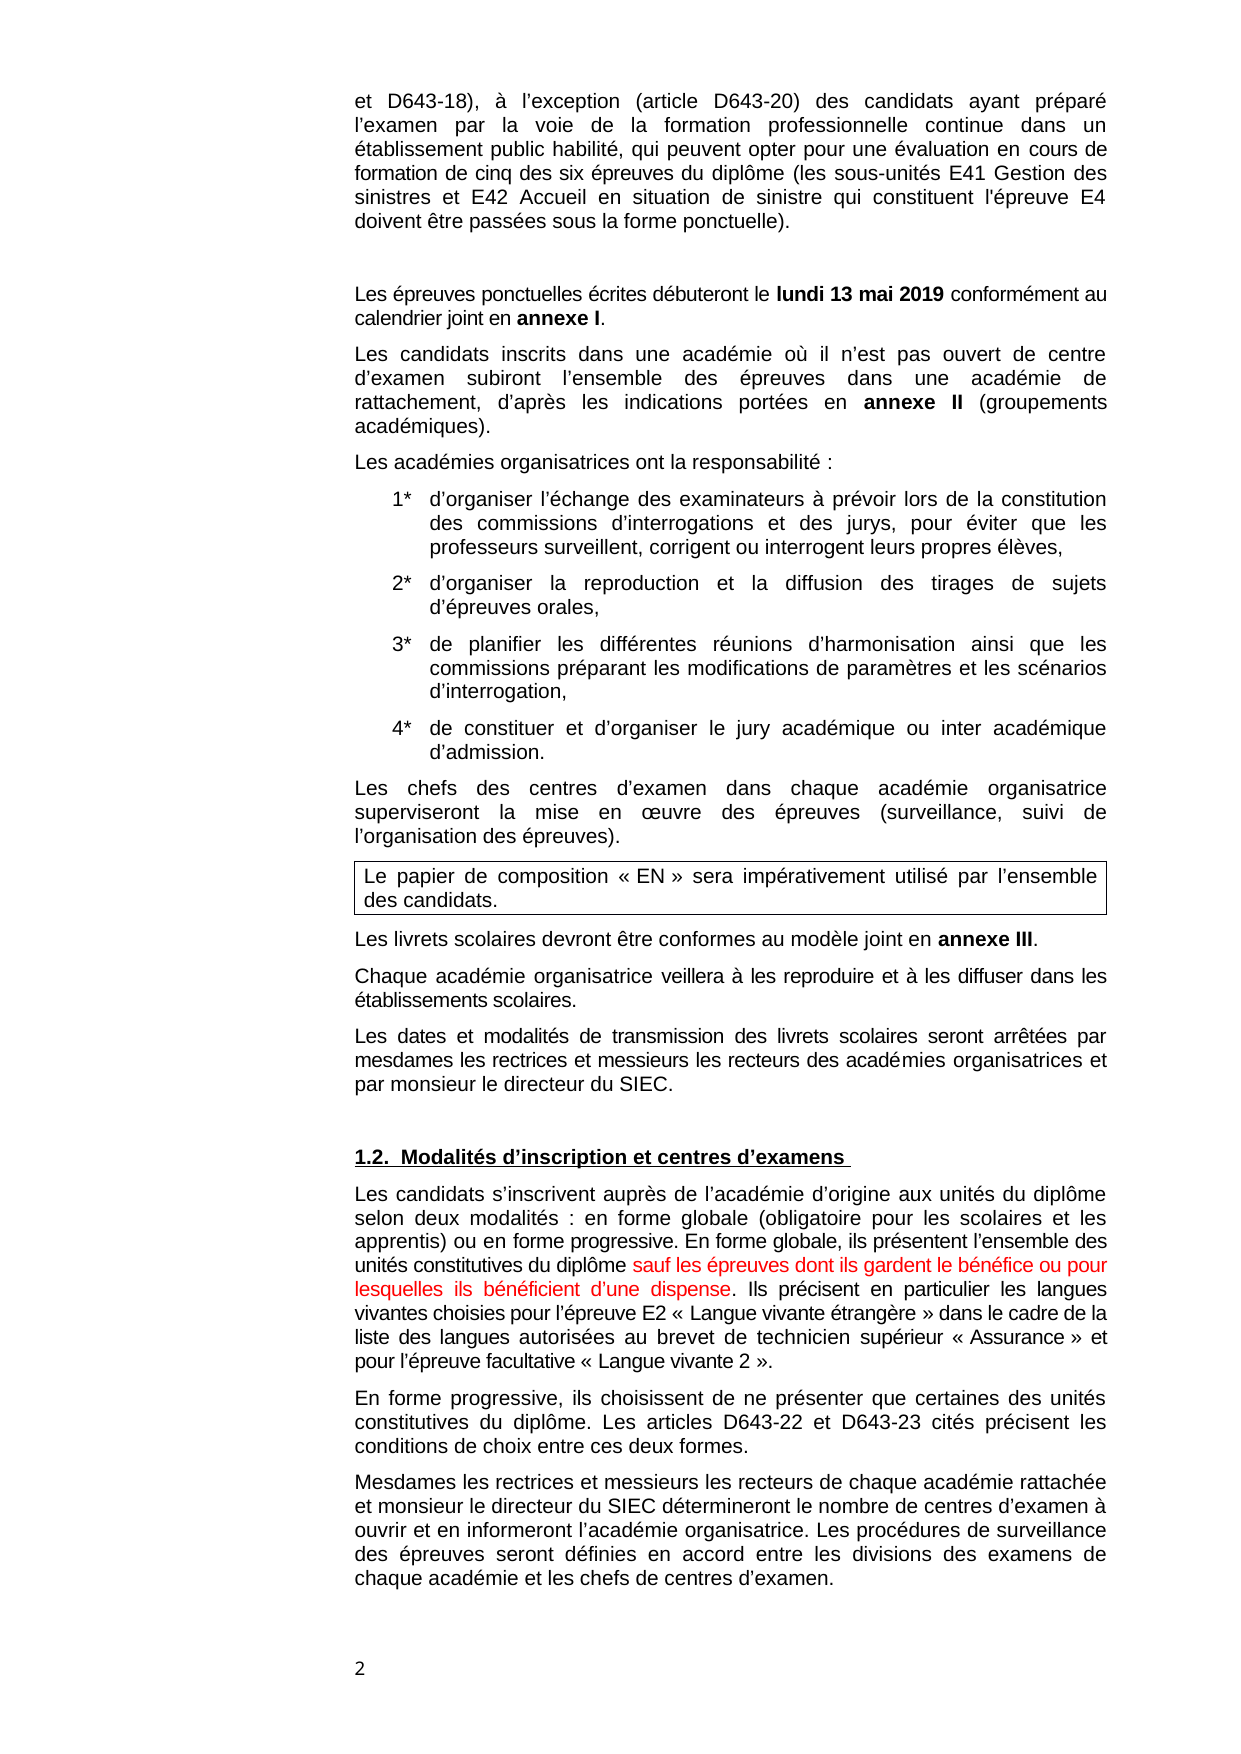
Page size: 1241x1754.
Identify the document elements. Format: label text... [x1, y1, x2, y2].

text 1.2. Modalités d’inscription et centres d’examens [354, 1145, 1107, 1169]
list de planifier les différentes réunions d’harmonisation ainsi que les commissions préparant les modifications de paramètres et les scénarios d’interrogation, [392, 631, 1107, 703]
text Les candidats inscrits dans une académie où il n’est pas ouvert de centre d’examen subiront l’ensemble des épreuves dans une académie de rattachement, d’après les indications portées en annexe II (groupements académiques). [354, 342, 1107, 438]
text Les livrets scolaires devront être conformes au modèle joint en annexe III. [354, 927, 1107, 951]
text Les chefs des centres d’examen dans chaque académie organisatrice superviseront la mise en œuvre des épreuves (surveillance, suivi de l’organisation des épreuves). [354, 776, 1107, 848]
text Les épreuves ponctuelles écrites débuteront le lundi 13 mai 2019 conformément au calendrier joint en annexe I. [354, 281, 1107, 329]
text Le papier de composition « EN » sera impérativement utilisé par l’ensemble des candidats. [355, 862, 1106, 914]
text Mesdames les rectrices et messieurs les recteurs de chaque académie rattachée et monsieur le directeur du SIEC détermineront le nombre de centres d’examen à ouvrir et en informeront l’académie organisatrice. Les procédures de surveillance des épreuves seront définies en accord entre les divisions des examens de chaque académie et les chefs de centres d’examen. [354, 1470, 1107, 1590]
text En forme progressive, ils choisissent de ne présenter que certaines des unités constitutives du diplôme. Les articles D643-22 et D643-23 cités précisent les conditions de choix entre ces deux formes. [354, 1386, 1107, 1457]
text Les académies organisatrices ont la responsabilité : [354, 450, 1107, 474]
list de constituer et d’organiser le jury académique ou inter académique d’admission. [392, 716, 1107, 764]
text et D643-18), à l’exception (article D643-20) des candidats ayant préparé l’examen par la voie de la formation professionnelle continue dans un établissement public habilité, qui peuvent opter pour une évaluation en cours de formation de cinq des six épreuves du diplôme (les sous-unités E41 Gestion des sinistres et E42 Accueil en situation de sinistre qui constituent l'épreuve E4 doivent être passées sous la forme ponctuelle). [354, 89, 1107, 232]
text Chaque académie organisatrice veillera à les reproduire et à les diffuser dans les établissements scolaires. [354, 964, 1107, 1012]
list d’organiser la reproduction et la diffusion des tirages de sujets d’épreuves orales, [392, 571, 1107, 619]
text Les dates et modalités de transmission des livrets scolaires seront arrêtées par mesdames les rectrices et messieurs les recteurs des académies organisatrices et par monsieur le directeur du SIEC. [354, 1024, 1107, 1096]
list d’organiser l’échange des examinateurs à prévoir lors de la constitution des commissions d’interrogations et des jurys, pour éviter que les professeurs surveillent, corrigent ou interrogent leurs propres élèves, [392, 487, 1107, 558]
text Les candidats s’inscrivent auprès de l’académie d’origine aux unités du diplôme selon deux modalités : en forme globale (obligatoire pour les scolaires et les apprentis) ou en forme progressive. En forme globale, ils présentent l’ensemble des unités constitutives du diplôme sauf les épreuves dont ils gardent le bénéfice ou pour lesquelles ils bénéficient d’une dispense. Ils précisent en particulier les langues vivantes choisies pour l’épreuve E2 « Langue vivante étrangère » dans le cadre de la liste des langues autorisées au brevet de technicien supérieur « Assurance » et pour l’épreuve facultative « Langue vivante 2 ». [354, 1181, 1107, 1373]
